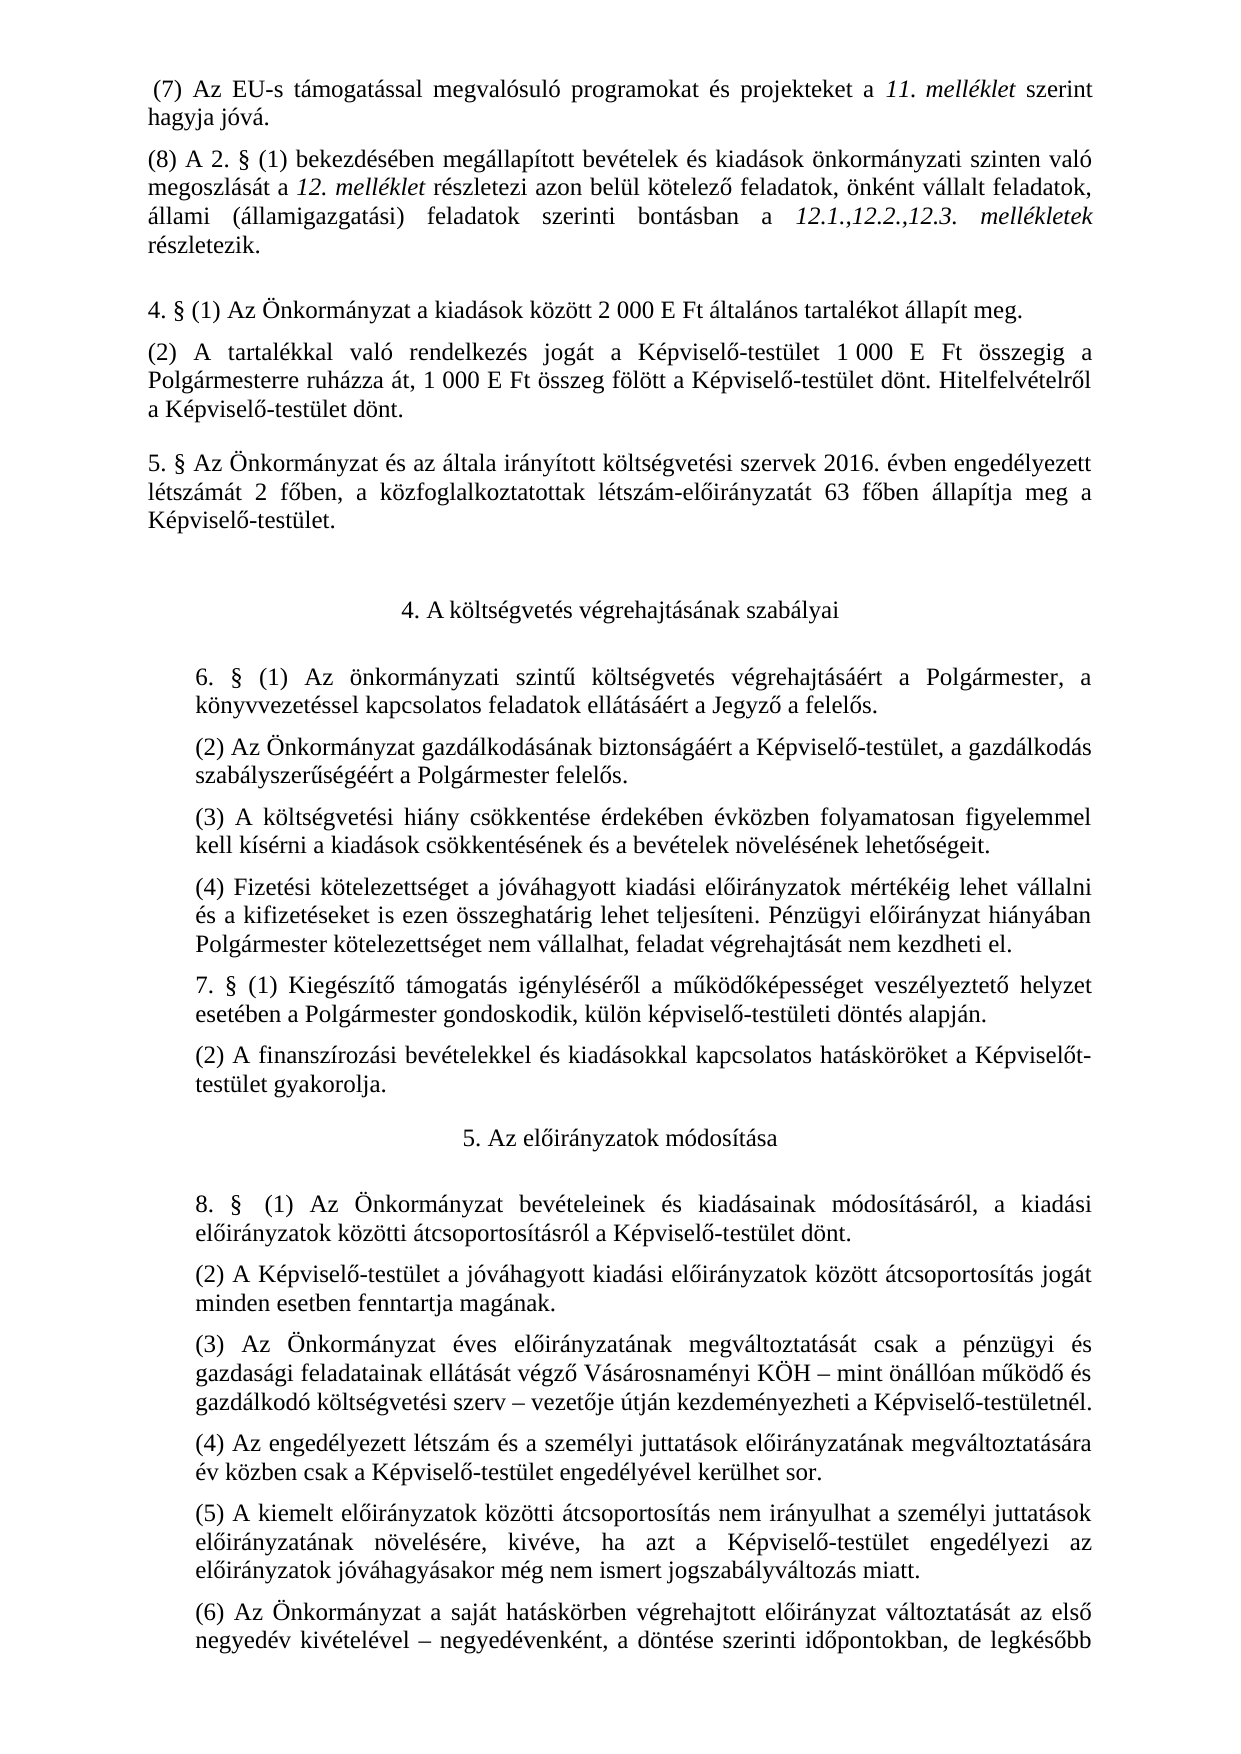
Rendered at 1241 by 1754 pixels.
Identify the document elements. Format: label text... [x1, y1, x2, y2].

text (4) Fizetési kötelezettséget a jóváhagyott kiadási előirányzatok mértékéig lehet vállalni és a kifizetéseket is ezen összeghatárig lehet teljesíteni. Pénzügyi előirányzat hiányában Polgármester kötelezettséget nem vállalhat, feladat végrehajtását nem kezdheti el. [195, 872, 1093, 958]
text (2) Az Önkormányzat gazdálkodásának biztonságáért a Képviselő-testület, a gazdálkodás szabályszerűségéért a Polgármester felelős. [195, 732, 1093, 789]
text (8) A 2. § (1) bekezdésében megállapított bevételek és kiadások önkormányzati szinten való megoszlását a 12. melléklet részletezi azon belül kötelező feladatok, önként vállalt feladatok, állami (államigazgatási) feladatok szerinti bontásban a 12.1.,12.2.,12.3. mellékletek részletezik. [148, 144, 1093, 259]
text 5. § Az Önkormányzat és az általa irányított költségvetési szervek 2016. évben engedélyezett létszámát 2 főben, a közfoglalkoztatottak létszám-előirányzatát 63 főben állapítja meg a Képviselő-testület. [148, 448, 1093, 534]
text (4) Az engedélyezett létszám és a személyi juttatások előirányzatának megváltoztatására év közben csak a Képviselő-testület engedélyével kerülhet sor. [195, 1428, 1093, 1486]
text (2) A Képviselő-testület a jóváhagyott kiadási előirányzatok között átcsoportosítás jogát minden esetben fenntartja magának. [195, 1259, 1093, 1317]
text (3) A költségvetési hiány csökkentése érdekében évközben folyamatosan figyelemmel kell kísérni a kiadások csökkentésének és a bevételek növelésének lehetőségeit. [195, 802, 1093, 859]
text 4. § (1) Az Önkormányzat a kiadások között 2 000 E Ft általános tartalékot állapít meg. [148, 295, 1093, 324]
text (5) A kiemelt előirányzatok közötti átcsoportosítás nem irányulhat a személyi juttatások előirányzatának növelésére, kivéve, ha azt a Képviselő-testület engedélyezi az előirányzatok jóváhagyásakor még nem ismert jogszabályváltozás miatt. [195, 1498, 1093, 1584]
text 6. § (1) Az önkormányzati szintű költségvetés végrehajtásáért a Polgármester, a könyvvezetéssel kapcsolatos feladatok ellátásáért a Jegyző a felelős. [195, 662, 1093, 719]
text (2) A tartalékkal való rendelkezés jogát a Képviselő-testület 1 000 E Ft összegig a Polgármesterre ruházza át, 1 000 E Ft összeg fölött a Képviselő-testület dönt. Hitelfelvételről a Képviselő-testület dönt. [148, 337, 1093, 423]
text (2) A finanszírozási bevételekkel és kiadásokkal kapcsolatos hatásköröket a Képviselőt-testület gyakorolja. [195, 1041, 1093, 1098]
text 4. A költségvetés végrehajtásának szabályai [148, 596, 1093, 624]
text 8. § (1) Az Önkormányzat bevételeinek és kiadásainak módosításáról, a kiadási előirányzatok közötti átcsoportosításról a Képviselő-testület dönt. [195, 1189, 1093, 1247]
text 7. § (1) Kiegészítő támogatás igényléséről a működőképességet veszélyeztető helyzet esetében a Polgármester gondoskodik, külön képviselő-testületi döntés alapján. [195, 971, 1093, 1028]
text 5. Az előirányzatok módosítása [148, 1123, 1093, 1152]
text (6) Az Önkormányzat a saját hatáskörben végrehajtott előirányzat változtatását az első negyedév kivételével – negyedévenként, a döntése szerinti időpontokban, de legkésőbb [195, 1597, 1093, 1654]
text (7) Az EU-s támogatással megvalósuló programokat és projekteket a 11. melléklet szerint hagyja jóvá. [148, 74, 1093, 131]
text (3) Az Önkormányzat éves előirányzatának megváltoztatását csak a pénzügyi és gazdasági feladatainak ellátását végző Vásárosnaményi KÖH – mint önállóan működő és gazdálkodó költségvetési szerv – vezetője útján kezdeményezheti a Képviselő-testületnél. [195, 1329, 1093, 1416]
